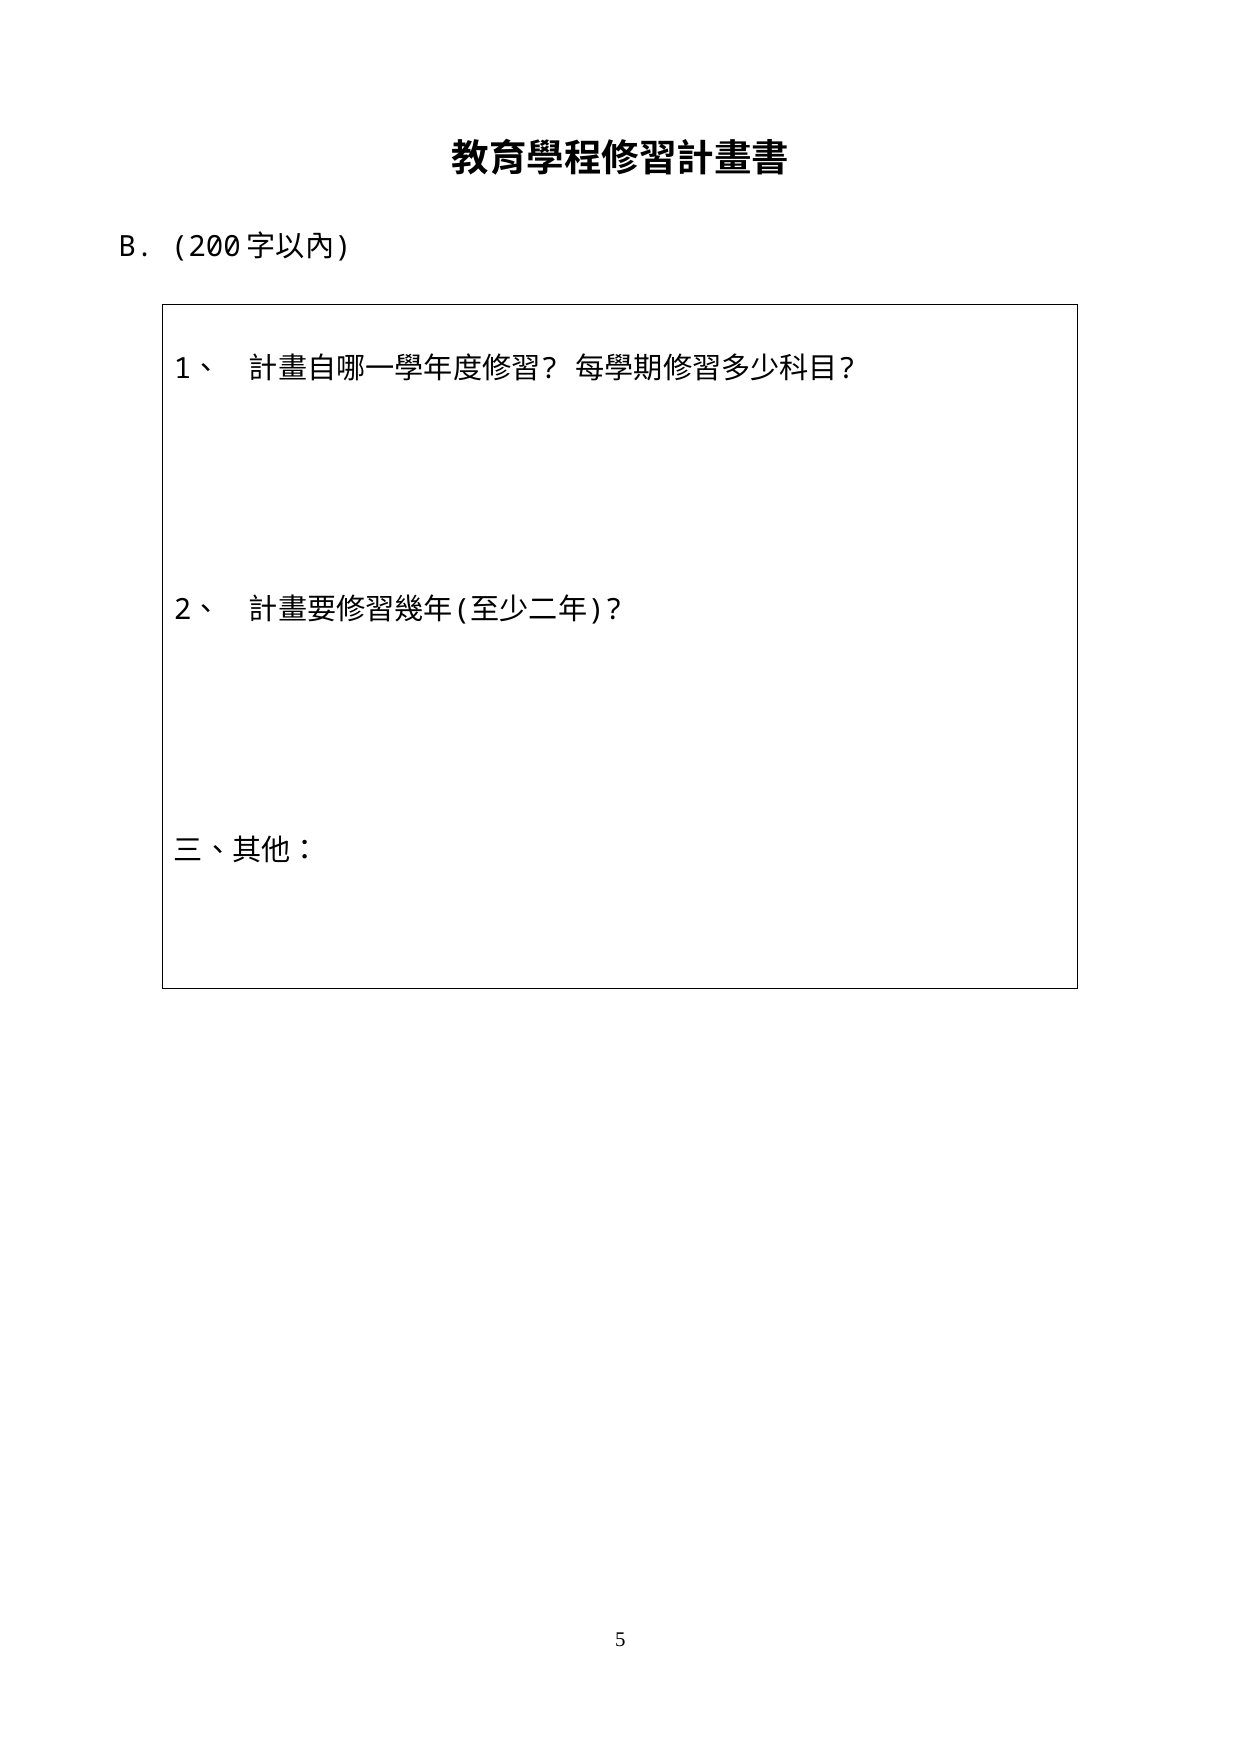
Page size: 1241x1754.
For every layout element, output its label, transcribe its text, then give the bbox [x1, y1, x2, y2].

text 教育學程修習計畫書 [118, 128, 1122, 183]
text B. (200字以內) [118, 222, 1122, 265]
table_header 計畫自哪一學年度修習? 每學期修習多少科目? 計畫要修習幾年(至少二年)? 三、其他： [163, 305, 1077, 988]
